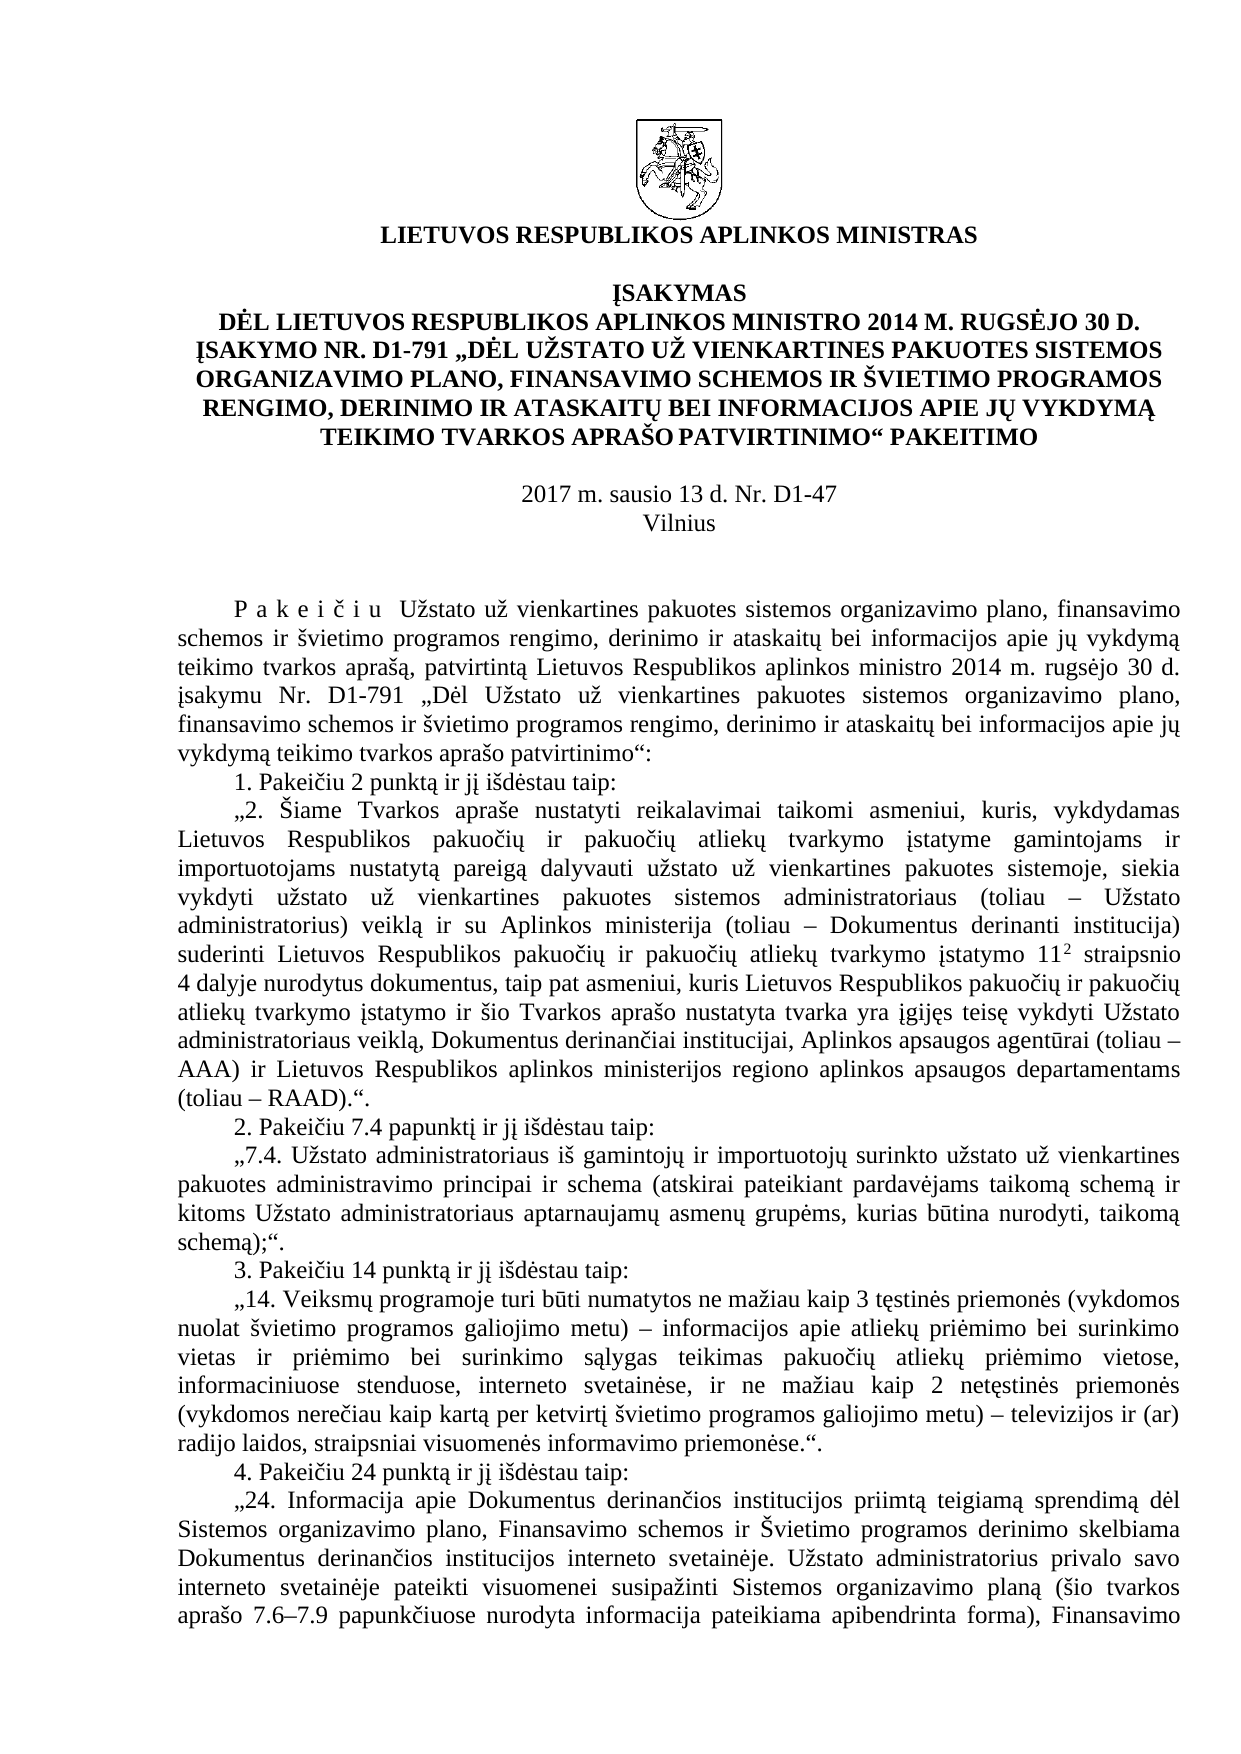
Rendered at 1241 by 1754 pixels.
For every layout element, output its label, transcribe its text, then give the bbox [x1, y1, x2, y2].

text 1. Pakeičiu 2 punktą ir jį išdėstau taip: [177, 767, 1181, 796]
text „2. Šiame Tvarkos apraše nustatyti reikalavimai taikomi asmeniui, kuris, vykdydamas Lietuvos Respublikos pakuočių ir pakuočių atliekų tvarkymo įstatyme gamintojams ir importuotojams nustatytą pareigą dalyvauti užstato už vienkartines pakuotes sistemoje, siekia vykdyti užstato už vienkartines pakuotes sistemos administratoriaus (toliau – Užstato administratorius) veiklą ir su Aplinkos ministerija (toliau – Dokumentus derinanti institucija) suderinti Lietuvos Respublikos pakuočių ir pakuočių atliekų tvarkymo įstatymo 112 straipsnio 4 dalyje nurodytus dokumentus, taip pat asmeniui, kuris Lietuvos Respublikos pakuočių ir pakuočių atliekų tvarkymo įstatymo ir šio Tvarkos aprašo nustatyta tvarka yra įgijęs teisę vykdyti Užstato administratoriaus veiklą, Dokumentus derinančiai institucijai, Aplinkos apsaugos agentūrai (toliau – AAA) ir Lietuvos Respublikos aplinkos ministerijos regiono aplinkos apsaugos departamentams (toliau – RAAD).“. [177, 796, 1181, 1112]
text „24. Informacija apie Dokumentus derinančios institucijos priimtą teigiamą sprendimą dėl Sistemos organizavimo plano, Finansavimo schemos ir Švietimo programos derinimo skelbiama Dokumentus derinančios institucijos interneto svetainėje. Užstato administratorius privalo savo interneto svetainėje pateikti visuomenei susipažinti Sistemos organizavimo planą (šio tvarkos aprašo 7.6–7.9 papunkčiuose nurodyta informacija pateikiama apibendrinta forma), Finansavimo [177, 1486, 1181, 1629]
text DĖL LIETUVOS RESPUBLIKOS APLINKOS MINISTRO 2014 M. RUGSĖJO 30 D. ĮSAKYMO NR. D1-791 „DĖL UŽSTATO UŽ VIENKARTINES PAKUOTES SISTEMOS ORGANIZAVIMO PLANO, FINANSAVIMO SCHEMOS IR ŠVIETIMO PROGRAMOS RENGIMO, DERINIMO IR ATASKAITŲ BEI INFORMACIJOS APIE JŲ VYKDYMĄ TEIKIMO TVARKOS APRAŠO PATVIRTINIMO“ PAKEITIMO [177, 307, 1181, 451]
text „7.4. Užstato administratoriaus iš gamintojų ir importuotojų surinkto užstato už vienkartines pakuotes administravimo principai ir schema (atskirai pateikiant pardavėjams taikomą schemą ir kitoms Užstato administratoriaus aptarnaujamų asmenų grupėms, kurias būtina nurodyti, taikomą schemą);“. [177, 1141, 1181, 1256]
text P a k e i č i u Užstato už vienkartines pakuotes sistemos organizavimo plano, finansavimo schemos ir švietimo programos rengimo, derinimo ir ataskaitų bei informacijos apie jų vykdymą teikimo tvarkos aprašą, patvirtintą Lietuvos Respublikos aplinkos ministro 2014 m. rugsėjo 30 d. įsakymu Nr. D1-791 „Dėl Užstato už vienkartines pakuotes sistemos organizavimo plano, finansavimo schemos ir švietimo programos rengimo, derinimo ir ataskaitų bei informacijos apie jų vykdymą teikimo tvarkos aprašo patvirtinimo“: [177, 594, 1181, 767]
text Vilnius [177, 508, 1181, 566]
text LIETUVOS RESPUBLIKOS APLINKOS MINISTRAS [177, 221, 1181, 249]
text 2. Pakeičiu 7.4 papunktį ir jį išdėstau taip: [177, 1112, 1181, 1141]
text 4. Pakeičiu 24 punktą ir jį išdėstau taip: [177, 1457, 1181, 1486]
text „14. Veiksmų programoje turi būti numatytos ne mažiau kaip 3 tęstinės priemonės (vykdomos nuolat švietimo programos galiojimo metu) – informacijos apie atliekų priėmimo bei surinkimo vietas ir priėmimo bei surinkimo sąlygas teikimas pakuočių atliekų priėmimo vietose, informaciniuose stenduose, interneto svetainėse, ir ne mažiau kaip 2 netęstinės priemonės (vykdomos nerečiau kaip kartą per ketvirtį švietimo programos galiojimo metu) – televizijos ir (ar) radijo laidos, straipsniai visuomenės informavimo priemonėse.“. [177, 1284, 1181, 1457]
text ĮSAKYMAS [177, 278, 1181, 307]
text 3. Pakeičiu 14 punktą ir jį išdėstau taip: [177, 1256, 1181, 1284]
text 2017 m. sausio 13 d. Nr. D1-47 [177, 479, 1181, 508]
